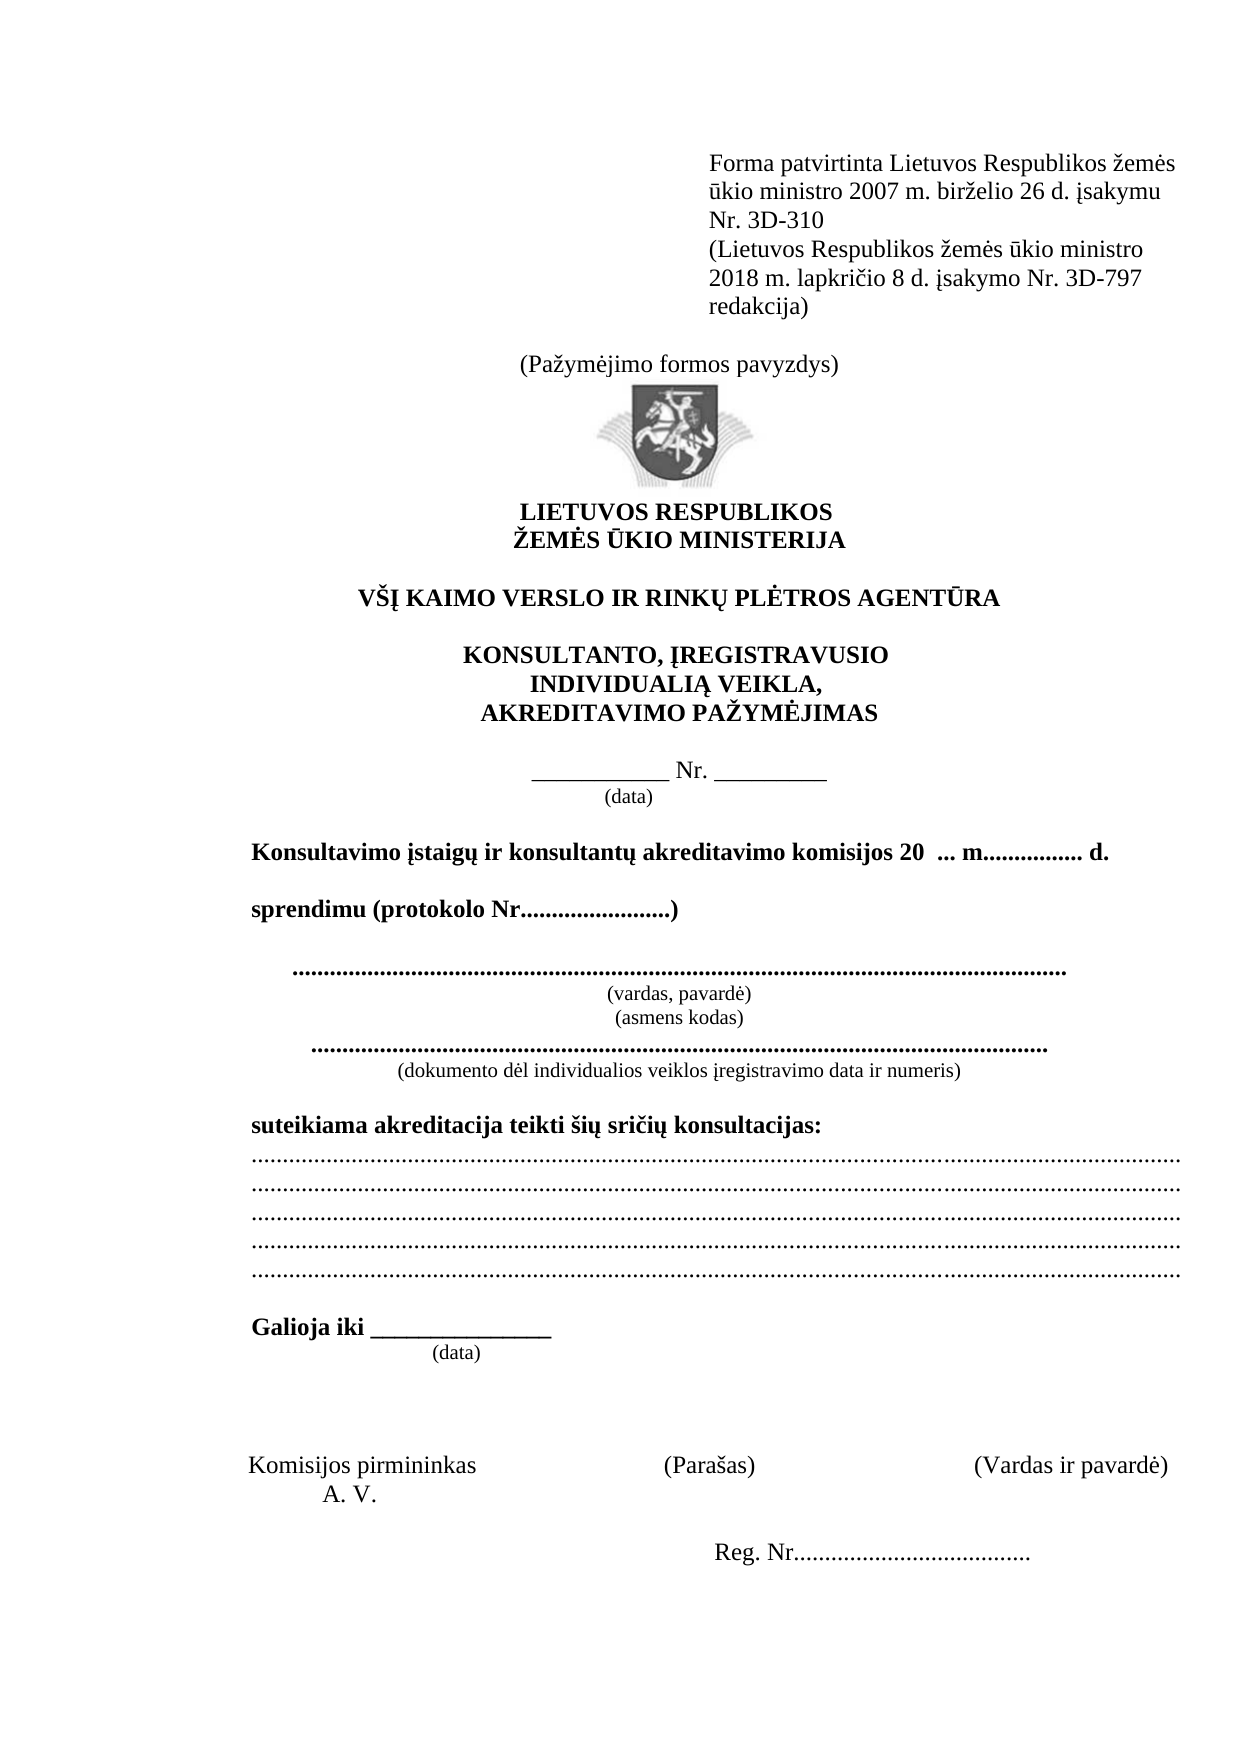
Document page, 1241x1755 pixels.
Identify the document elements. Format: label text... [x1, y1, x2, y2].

text redakcija) [177, 291, 1181, 320]
text (dokumento dėl individualios veiklos įregistravimo data ir numeris) [177, 1057, 1181, 1082]
text Nr. 3D-310 [177, 205, 1181, 234]
text Konsultavimo įstaigų ir konsultantų akreditavimo komisijos 20 ... m................ d. [177, 837, 1181, 866]
text ...................................... [177, 1139, 1181, 1168]
text Galioja iki [177, 1312, 1181, 1340]
text Reg. Nr...................................... [177, 1537, 1181, 1566]
table_header Komisijos pirmininkas [237, 1451, 552, 1479]
text ūkio ministro 2007 m. birželio 26 d. įsakymu [177, 176, 1181, 205]
text (asmens kodas) [177, 1005, 1181, 1029]
text (data) [177, 784, 1181, 808]
table_header (Vardas ir pavardė) [867, 1451, 1181, 1479]
text INDIVIDUALIĄ VEIKLA, [177, 669, 1181, 698]
text Forma patvirtinta Lietuvos Respublikos žemės [177, 148, 1181, 176]
text (Lietuvos Respublikos žemės ūkio ministro [177, 234, 1181, 263]
text ...................................................................................................................... [177, 1029, 1181, 1057]
text 2018 m. lapkričio 8 d. įsakymo Nr. 3D-797 [177, 263, 1181, 291]
text ............................................................................................................................ [177, 952, 1181, 981]
text (vardas, pavardė) [177, 981, 1181, 1005]
text A. V. [177, 1479, 1181, 1508]
text VšĮ Kaimo verslo ir rinkų plėtros agentūrA [177, 583, 1181, 612]
text ___________ Nr. _________ [177, 755, 1181, 784]
text (data) [177, 1340, 1181, 1364]
text ...................................... [177, 1168, 1181, 1197]
text ...................................... [177, 1254, 1181, 1283]
text AKREDITAVIMO PAŽYMĖJIMAS [177, 698, 1181, 727]
text suteikiama akreditacija teikti šių sričių konsultacijas: [177, 1110, 1181, 1139]
text ŽEMĖS ŪKIO MINISTERIJA [177, 525, 1181, 554]
text ...................................... [177, 1197, 1181, 1225]
text LIETUVOS RESPUBLIKOS [177, 497, 1181, 525]
text (Pažymėjimo formos pavyzdys) [177, 349, 1181, 378]
text KONSULTANTO, ĮREGISTRAVUSIO [177, 640, 1181, 669]
text ...................................... [177, 1225, 1181, 1254]
text sprendimu (protokolo Nr........................) [177, 894, 1181, 923]
table_header (Parašas) [552, 1451, 867, 1479]
